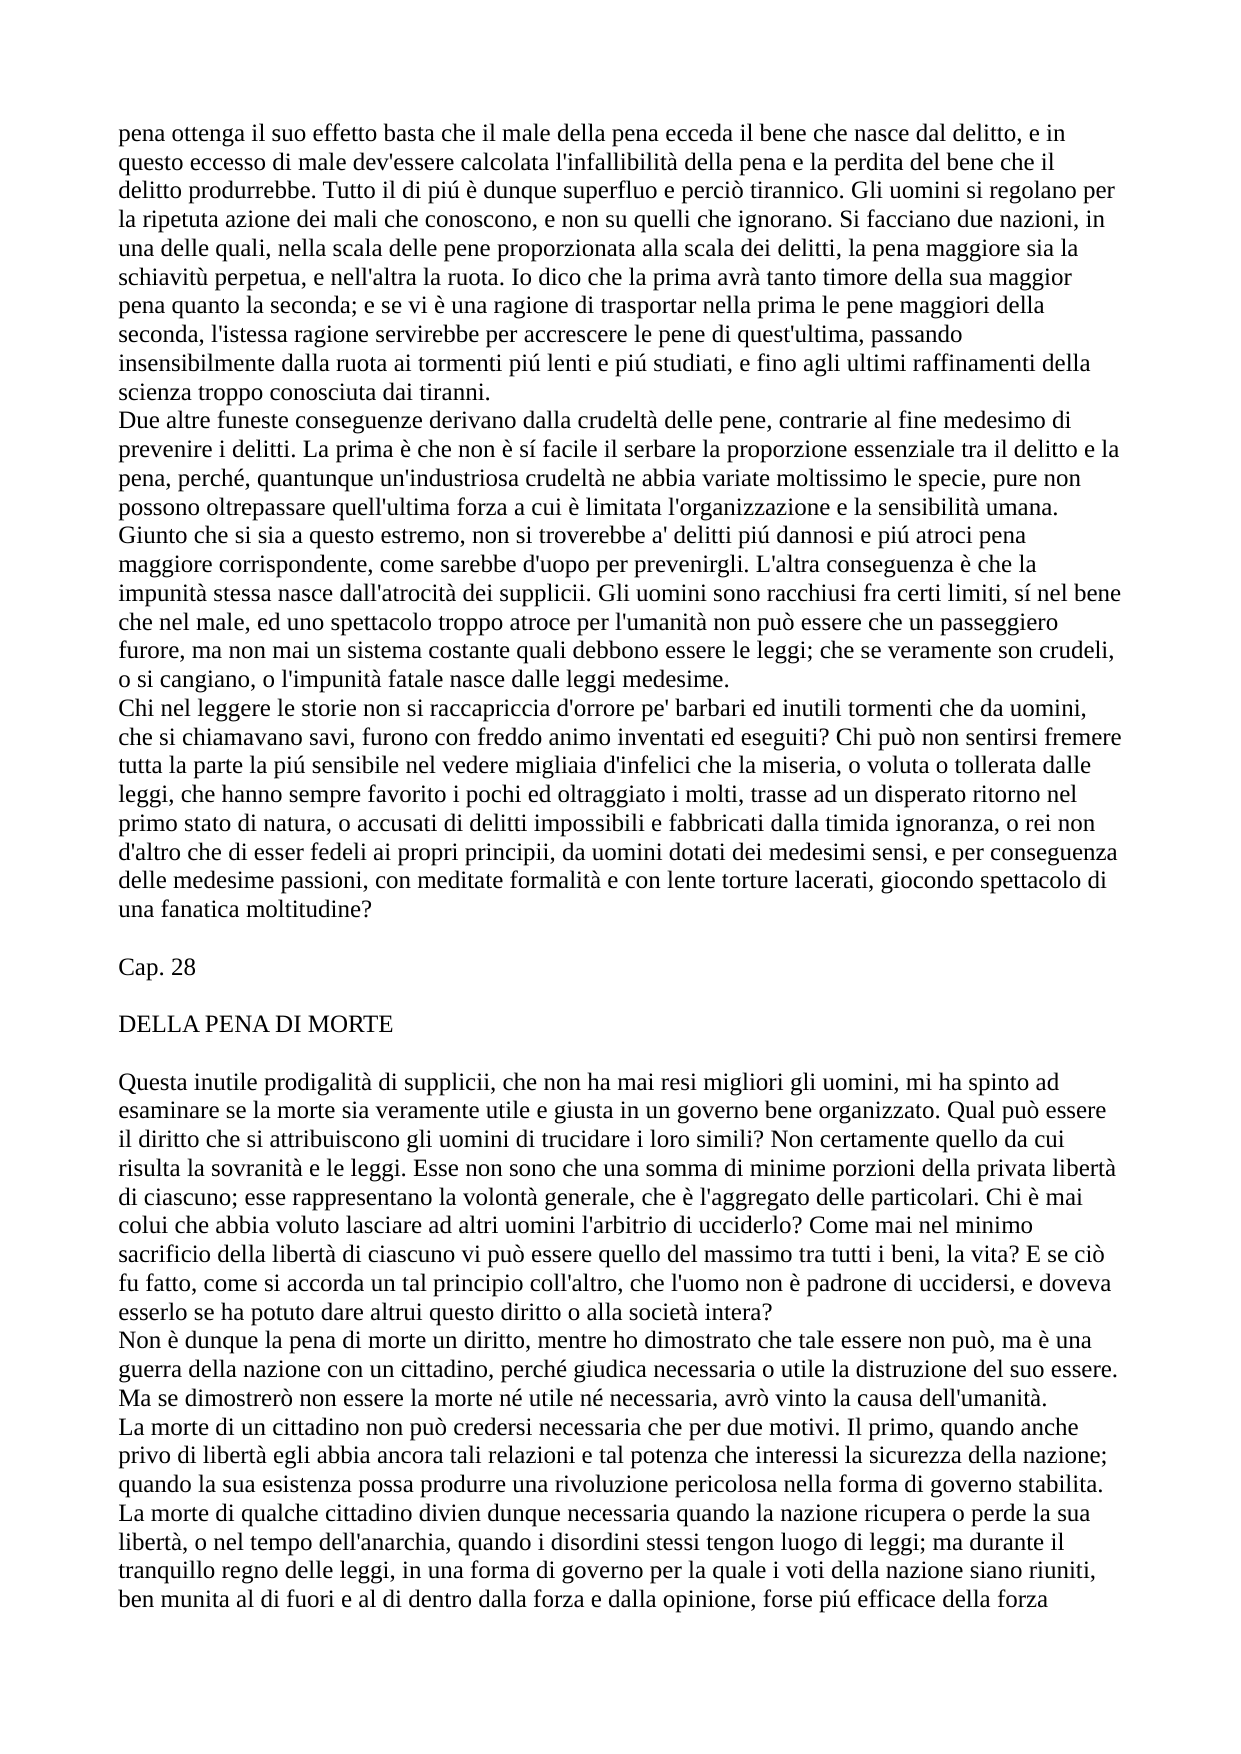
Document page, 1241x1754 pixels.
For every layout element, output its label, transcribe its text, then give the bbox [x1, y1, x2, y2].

text DELLA PENA DI MORTE [118, 1009, 1122, 1038]
text La morte di un cittadino non può credersi necessaria che per due motivi. Il primo, quando anche privo di libertà egli abbia ancora tali relazioni e tal potenza che interessi la sicurezza della nazione; quando la sua esistenza possa produrre una rivoluzione pericolosa nella forma di governo stabilita. La morte di qualche cittadino divien dunque necessaria quando la nazione ricupera o perde la sua libertà, o nel tempo dell'anarchia, quando i disordini stessi tengon luogo di leggi; ma durante il tranquillo regno delle leggi, in una forma di governo per la quale i voti della nazione siano riuniti, ben munita al di fuori e al di dentro dalla forza e dalla opinione, forse piú efficace della forza [118, 1412, 1122, 1613]
text Non è dunque la pena di morte un diritto, mentre ho dimostrato che tale essere non può, ma è una guerra della nazione con un cittadino, perché giudica necessaria o utile la distruzione del suo essere. Ma se dimostrerò non essere la morte né utile né necessaria, avrò vinto la causa dell'umanità. [118, 1326, 1122, 1412]
text Questa inutile prodigalità di supplicii, che non ha mai resi migliori gli uomini, mi ha spinto ad esaminare se la morte sia veramente utile e giusta in un governo bene organizzato. Qual può essere il diritto che si attribuiscono gli uomini di trucidare i loro simili? Non certamente quello da cui risulta la sovranità e le leggi. Esse non sono che una somma di minime porzioni della privata libertà di ciascuno; esse rappresentano la volontà generale, che è l'aggregato delle particolari. Chi è mai colui che abbia voluto lasciare ad altri uomini l'arbitrio di ucciderlo? Come mai nel minimo sacrificio della libertà di ciascuno vi può essere quello del massimo tra tutti i beni, la vita? E se ciò fu fatto, come si accorda un tal principio coll'altro, che l'uomo non è padrone di uccidersi, e doveva esserlo se ha potuto dare altrui questo diritto o alla società intera? [118, 1067, 1122, 1326]
text Cap. 28 [118, 952, 1122, 981]
text Chi nel leggere le storie non si raccapriccia d'orrore pe' barbari ed inutili tormenti che da uomini, che si chiamavano savi, furono con freddo animo inventati ed eseguiti? Chi può non sentirsi fremere tutta la parte la piú sensibile nel vedere migliaia d'infelici che la miseria, o voluta o tollerata dalle leggi, che hanno sempre favorito i pochi ed oltraggiato i molti, trasse ad un disperato ritorno nel primo stato di natura, o accusati di delitti impossibili e fabbricati dalla timida ignoranza, o rei non d'altro che di esser fedeli ai propri principii, da uomini dotati dei medesimi sensi, e per conseguenza delle medesime passioni, con meditate formalità e con lente torture lacerati, giocondo spettacolo di una fanatica moltitudine? [118, 693, 1122, 923]
text pena ottenga il suo effetto basta che il male della pena ecceda il bene che nasce dal delitto, e in questo eccesso di male dev'essere calcolata l'infallibilità della pena e la perdita del bene che il delitto produrrebbe. Tutto il di piú è dunque superfluo e perciò tirannico. Gli uomini si regolano per la ripetuta azione dei mali che conoscono, e non su quelli che ignorano. Si facciano due nazioni, in una delle quali, nella scala delle pene proporzionata alla scala dei delitti, la pena maggiore sia la schiavitù perpetua, e nell'altra la ruota. Io dico che la prima avrà tanto timore della sua maggior pena quanto la seconda; e se vi è una ragione di trasportar nella prima le pene maggiori della seconda, l'istessa ragione servirebbe per accrescere le pene di quest'ultima, passando insensibilmente dalla ruota ai tormenti piú lenti e piú studiati, e fino agli ultimi raffinamenti della scienza troppo conosciuta dai tiranni. [118, 118, 1122, 406]
text Due altre funeste conseguenze derivano dalla crudeltà delle pene, contrarie al fine medesimo di prevenire i delitti. La prima è che non è sí facile il serbare la proporzione essenziale tra il delitto e la pena, perché, quantunque un'industriosa crudeltà ne abbia variate moltissimo le specie, pure non possono oltrepassare quell'ultima forza a cui è limitata l'organizzazione e la sensibilità umana. Giunto che si sia a questo estremo, non si troverebbe a' delitti piú dannosi e piú atroci pena maggiore corrispondente, come sarebbe d'uopo per prevenirgli. L'altra conseguenza è che la impunità stessa nasce dall'atrocità dei supplicii. Gli uomini sono racchiusi fra certi limiti, sí nel bene che nel male, ed uno spettacolo troppo atroce per l'umanità non può essere che un passeggiero furore, ma non mai un sistema costante quali debbono essere le leggi; che se veramente son crudeli, o si cangiano, o l'impunità fatale nasce dalle leggi medesime. [118, 406, 1122, 693]
